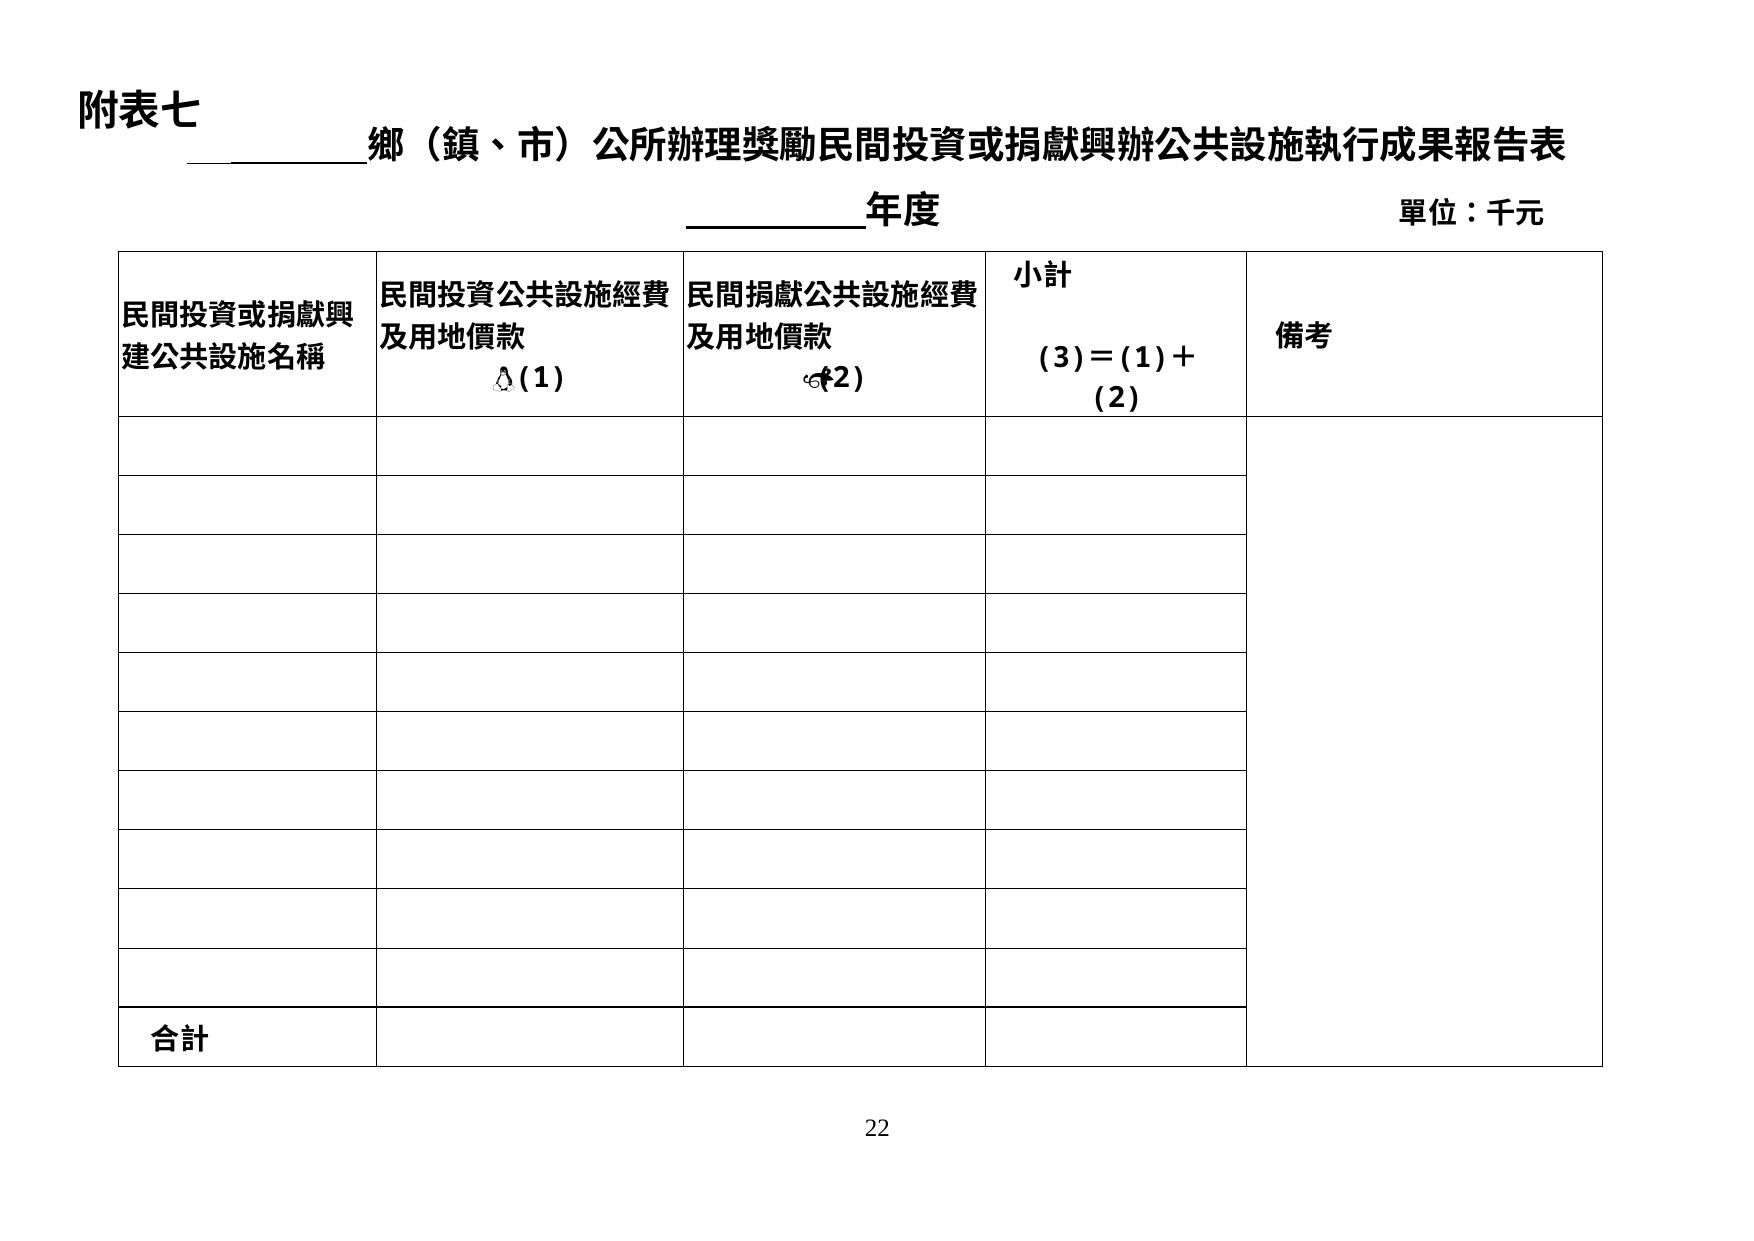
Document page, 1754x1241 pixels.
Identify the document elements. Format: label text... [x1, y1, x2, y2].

table_cell [377, 830, 683, 888]
table_cell [377, 653, 683, 711]
table_cell [684, 1008, 985, 1066]
table_cell [119, 771, 376, 829]
table_cell [119, 653, 376, 711]
table_header 小計 (3)＝(1)＋(2) [986, 252, 1246, 416]
table_cell [684, 889, 985, 947]
table_cell [986, 771, 1246, 829]
table_cell [377, 771, 683, 829]
table_cell [119, 417, 376, 475]
table_cell [377, 476, 683, 534]
table_cell [684, 594, 985, 652]
text 年度 單位：千元 [685, 163, 1636, 226]
table_cell [119, 889, 376, 947]
table_cell [119, 949, 376, 1006]
table_cell [377, 949, 683, 1006]
table_cell [684, 417, 985, 475]
table_cell [684, 949, 985, 1006]
text 鄉（鎮、市）公所辦理獎勵民間投資或捐獻興辦公共設施執行成果報告表 [231, 101, 1636, 163]
table_cell [986, 1008, 1246, 1066]
table_cell [986, 594, 1246, 652]
table_header 民間投資公共設施經費及用地價款 (1) [377, 252, 683, 416]
text [62, 69, 231, 163]
table_cell [119, 535, 376, 593]
table_cell [684, 476, 985, 534]
table_cell [986, 830, 1246, 888]
table_cell [377, 712, 683, 770]
table_cell [986, 889, 1246, 947]
table_cell [986, 417, 1246, 475]
table_cell [119, 830, 376, 888]
table_header 備考 [1247, 252, 1602, 416]
table_header 民間捐獻公共設施經費及用地價款 (2) [684, 252, 985, 416]
table_header 民間投資或捐獻興建公共設施名稱 [119, 252, 376, 416]
table_cell [986, 949, 1246, 1006]
table_cell [119, 476, 376, 534]
table_cell [986, 653, 1246, 711]
table_cell [684, 535, 985, 593]
table_cell [986, 712, 1246, 770]
table_cell [684, 830, 985, 888]
table_cell 合計 [119, 1008, 376, 1066]
table_cell [1247, 417, 1602, 1066]
table_cell [684, 712, 985, 770]
table_cell [119, 594, 376, 652]
table_cell [684, 653, 985, 711]
table_cell [377, 535, 683, 593]
table_cell [986, 476, 1246, 534]
table_cell [377, 1008, 683, 1066]
table_cell [119, 712, 376, 770]
table_cell [377, 889, 683, 947]
table_cell [986, 535, 1246, 593]
text 附表七 [77, 77, 216, 137]
table_cell [684, 771, 985, 829]
table_cell [377, 594, 683, 652]
table_cell [377, 417, 683, 475]
